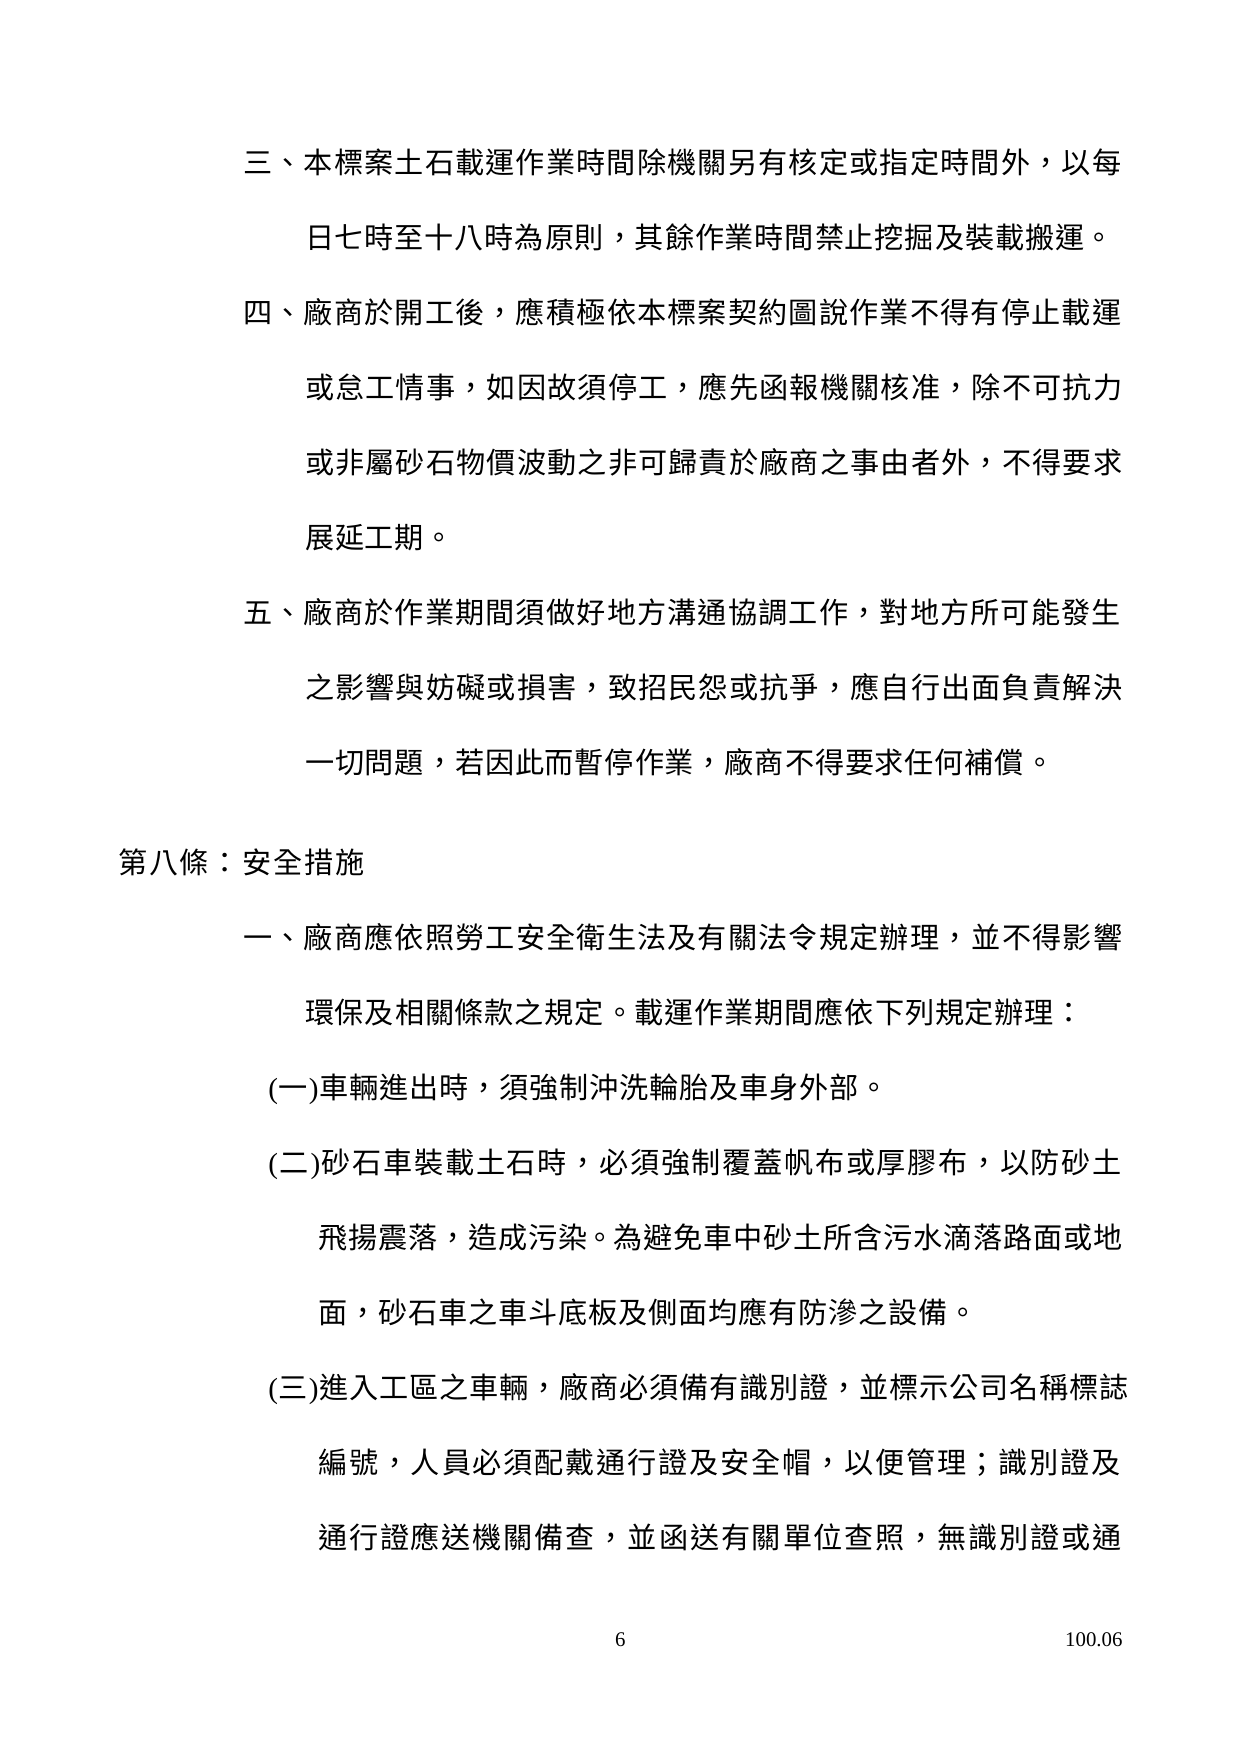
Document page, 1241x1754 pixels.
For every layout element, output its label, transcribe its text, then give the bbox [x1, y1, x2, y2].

text 三、本標案土石載運作業時間除機關另有核定或指定時間外，以每日七時至十八時為原則，其餘作業時間禁止挖掘及裝載搬運。 [243, 123, 1122, 273]
text (三)進入工區之車輛，廠商必須備有識別證，並標示公司名稱標誌、編號，人員必須配戴通行證及安全帽，以便管理；識別證及通行證應送機關備查，並函送有關單位查照，無識別證或通行證之人員、車輛均不得進入工區。 [268, 1348, 1122, 1573]
text 五、廠商於作業期間須做好地方溝通協調工作，對地方所可能發生之影響與妨礙或損害，致招民怨或抗爭，應自行出面負責解決一切問題，若因此而暫停作業，廠商不得要求任何補償。 [243, 573, 1122, 798]
text (一)車輛進出時，須強制沖洗輪胎及車身外部。 [268, 1048, 1122, 1123]
text 一、廠商應依照勞工安全衛生法及有關法令規定辦理，並不得影響環保及相關條款之規定。載運作業期間應依下列規定辦理： [243, 898, 1122, 1048]
text (二)砂石車裝載土石時，必須強制覆蓋帆布或厚膠布，以防砂土飛揚震落，造成污染。為避免車中砂土所含污水滴落路面或地面，砂石車之車斗底板及側面均應有防滲之設備。 [268, 1123, 1122, 1348]
text 四、廠商於開工後，應積極依本標案契約圖說作業不得有停止載運或怠工情事，如因故須停工，應先函報機關核准，除不可抗力或非屬砂石物價波動之非可歸責於廠商之事由者外，不得要求展延工期。 [243, 273, 1122, 573]
text 第八條：安全措施 [118, 823, 1122, 898]
